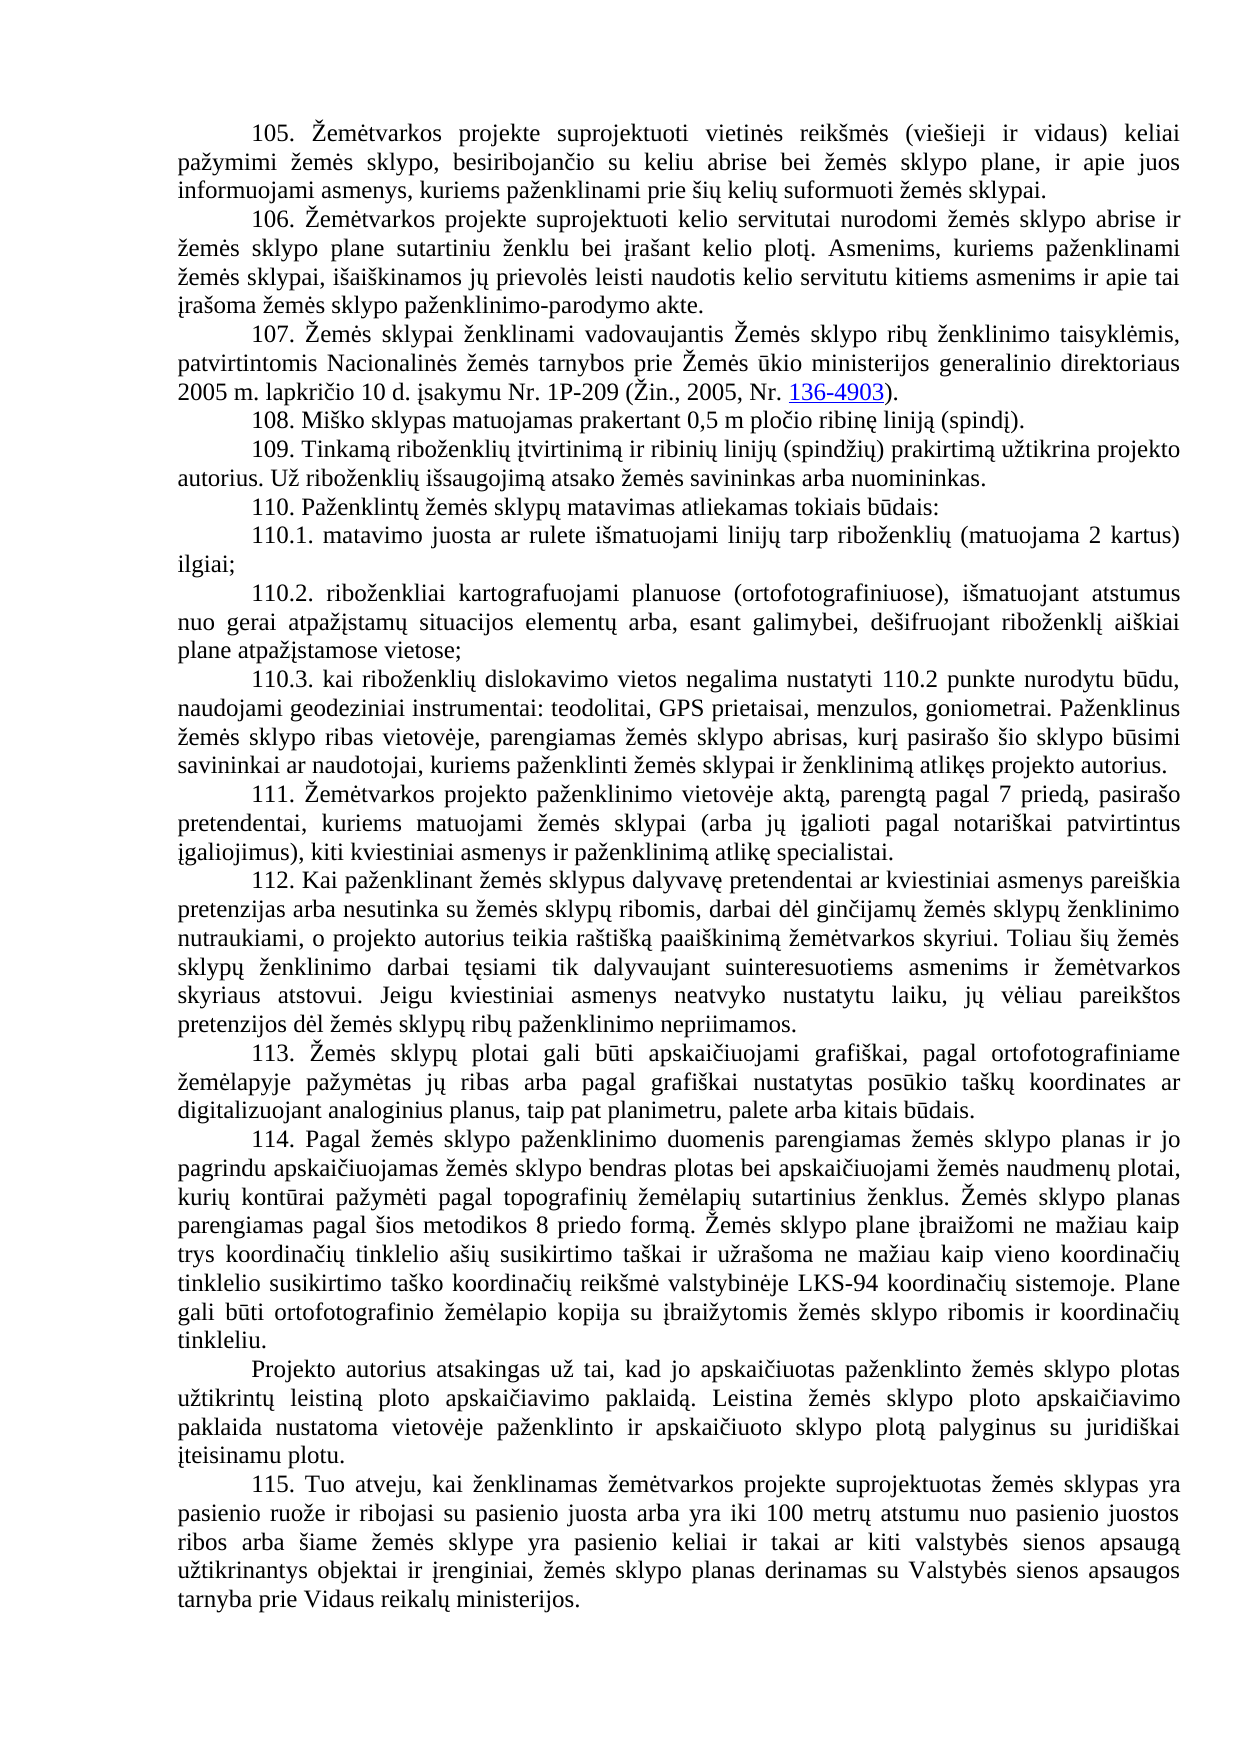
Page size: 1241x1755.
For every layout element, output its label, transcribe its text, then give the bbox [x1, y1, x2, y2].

text 109. Tinkamą riboženklių įtvirtinimą ir ribinių linijų (spindžių) prakirtimą užtikrina projekto autorius. Už riboženklių išsaugojimą atsako žemės savininkas arba nuomininkas. [177, 434, 1181, 492]
text 105. Žemėtvarkos projekte suprojektuoti vietinės reikšmės (viešieji ir vidaus) keliai pažymimi žemės sklypo, besiribojančio su keliu abrise bei žemės sklypo plane, ir apie juos informuojami asmenys, kuriems paženklinami prie šių kelių suformuoti žemės sklypai. [177, 118, 1181, 204]
text 110.1. matavimo juosta ar rulete išmatuojami linijų tarp riboženklių (matuojama 2 kartus) ilgiai; [177, 521, 1181, 578]
text 108. Miško sklypas matuojamas prakertant 0,5 m pločio ribinę liniją (spindį). [177, 406, 1181, 434]
text 110.2. riboženkliai kartografuojami planuose (ortofotografiniuose), išmatuojant atstumus nuo gerai atpažįstamų situacijos elementų arba, esant galimybei, dešifruojant riboženklį aiškiai plane atpažįstamose vietose; [177, 578, 1181, 664]
text 106. Žemėtvarkos projekte suprojektuoti kelio servitutai nurodomi žemės sklypo abrise ir žemės sklypo plane sutartiniu ženklu bei įrašant kelio plotį. Asmenims, kuriems paženklinami žemės sklypai, išaiškinamos jų prievolės leisti naudotis kelio servitutu kitiems asmenims ir apie tai įrašoma žemės sklypo paženklinimo-parodymo akte. [177, 204, 1181, 319]
text 113. Žemės sklypų plotai gali būti apskaičiuojami grafiškai, pagal ortofotografiniame žemėlapyje pažymėtas jų ribas arba pagal grafiškai nustatytas posūkio taškų koordinates ar digitalizuojant analoginius planus, taip pat planimetru, palete arba kitais būdais. [177, 1038, 1181, 1124]
text 107. Žemės sklypai ženklinami vadovaujantis Žemės sklypo ribų ženklinimo taisyklėmis, patvirtintomis Nacionalinės žemės tarnybos prie Žemės ūkio ministerijos generalinio direktoriaus 2005 m. lapkričio 10 d. įsakymu Nr. 1P-209 (Žin., 2005, Nr. 136-4903). [177, 319, 1181, 406]
text 114. Pagal žemės sklypo paženklinimo duomenis parengiamas žemės sklypo planas ir jo pagrindu apskaičiuojamas žemės sklypo bendras plotas bei apskaičiuojami žemės naudmenų plotai, kurių kontūrai pažymėti pagal topografinių žemėlapių sutartinius ženklus. Žemės sklypo planas parengiamas pagal šios metodikos 8 priedo formą. Žemės sklypo plane įbraižomi ne mažiau kaip trys koordinačių tinklelio ašių susikirtimo taškai ir užrašoma ne mažiau kaip vieno koordinačių tinklelio susikirtimo taško koordinačių reikšmė valstybinėje LKS-94 koordinačių sistemoje. Plane gali būti ortofotografinio žemėlapio kopija su įbraižytomis žemės sklypo ribomis ir koordinačių tinkleliu. [177, 1124, 1181, 1354]
text 111. Žemėtvarkos projekto paženklinimo vietovėje aktą, parengtą pagal 7 priedą, pasirašo pretendentai, kuriems matuojami žemės sklypai (arba jų įgalioti pagal notariškai patvirtintus įgaliojimus), kiti kviestiniai asmenys ir paženklinimą atlikę specialistai. [177, 779, 1181, 866]
text 110. Paženklintų žemės sklypų matavimas atliekamas tokiais būdais: [177, 492, 1181, 521]
text 115. Tuo atveju, kai ženklinamas žemėtvarkos projekte suprojektuotas žemės sklypas yra pasienio ruože ir ribojasi su pasienio juosta arba yra iki 100 metrų atstumu nuo pasienio juostos ribos arba šiame žemės sklype yra pasienio keliai ir takai ar kiti valstybės sienos apsaugą užtikrinantys objektai ir įrenginiai, žemės sklypo planas derinamas su Valstybės sienos apsaugos tarnyba prie Vidaus reikalų ministerijos. [177, 1469, 1181, 1613]
text 110.3. kai riboženklių dislokavimo vietos negalima nustatyti 110.2 punkte nurodytu būdu, naudojami geodeziniai instrumentai: teodolitai, GPS prietaisai, menzulos, goniometrai. Paženklinus žemės sklypo ribas vietovėje, parengiamas žemės sklypo abrisas, kurį pasirašo šio sklypo būsimi savininkai ar naudotojai, kuriems paženklinti žemės sklypai ir ženklinimą atlikęs projekto autorius. [177, 664, 1181, 779]
text Projekto autorius atsakingas už tai, kad jo apskaičiuotas paženklinto žemės sklypo plotas užtikrintų leistiną ploto apskaičiavimo paklaidą. Leistina žemės sklypo ploto apskaičiavimo paklaida nustatoma vietovėje paženklinto ir apskaičiuoto sklypo plotą palyginus su juridiškai įteisinamu plotu. [177, 1354, 1181, 1469]
text 112. Kai paženklinant žemės sklypus dalyvavę pretendentai ar kviestiniai asmenys pareiškia pretenzijas arba nesutinka su žemės sklypų ribomis, darbai dėl ginčijamų žemės sklypų ženklinimo nutraukiami, o projekto autorius teikia raštišką paaiškinimą žemėtvarkos skyriui. Toliau šių žemės sklypų ženklinimo darbai tęsiami tik dalyvaujant suinteresuotiems asmenims ir žemėtvarkos skyriaus atstovui. Jeigu kviestiniai asmenys neatvyko nustatytu laiku, jų vėliau pareikštos pretenzijos dėl žemės sklypų ribų paženklinimo nepriimamos. [177, 866, 1181, 1038]
